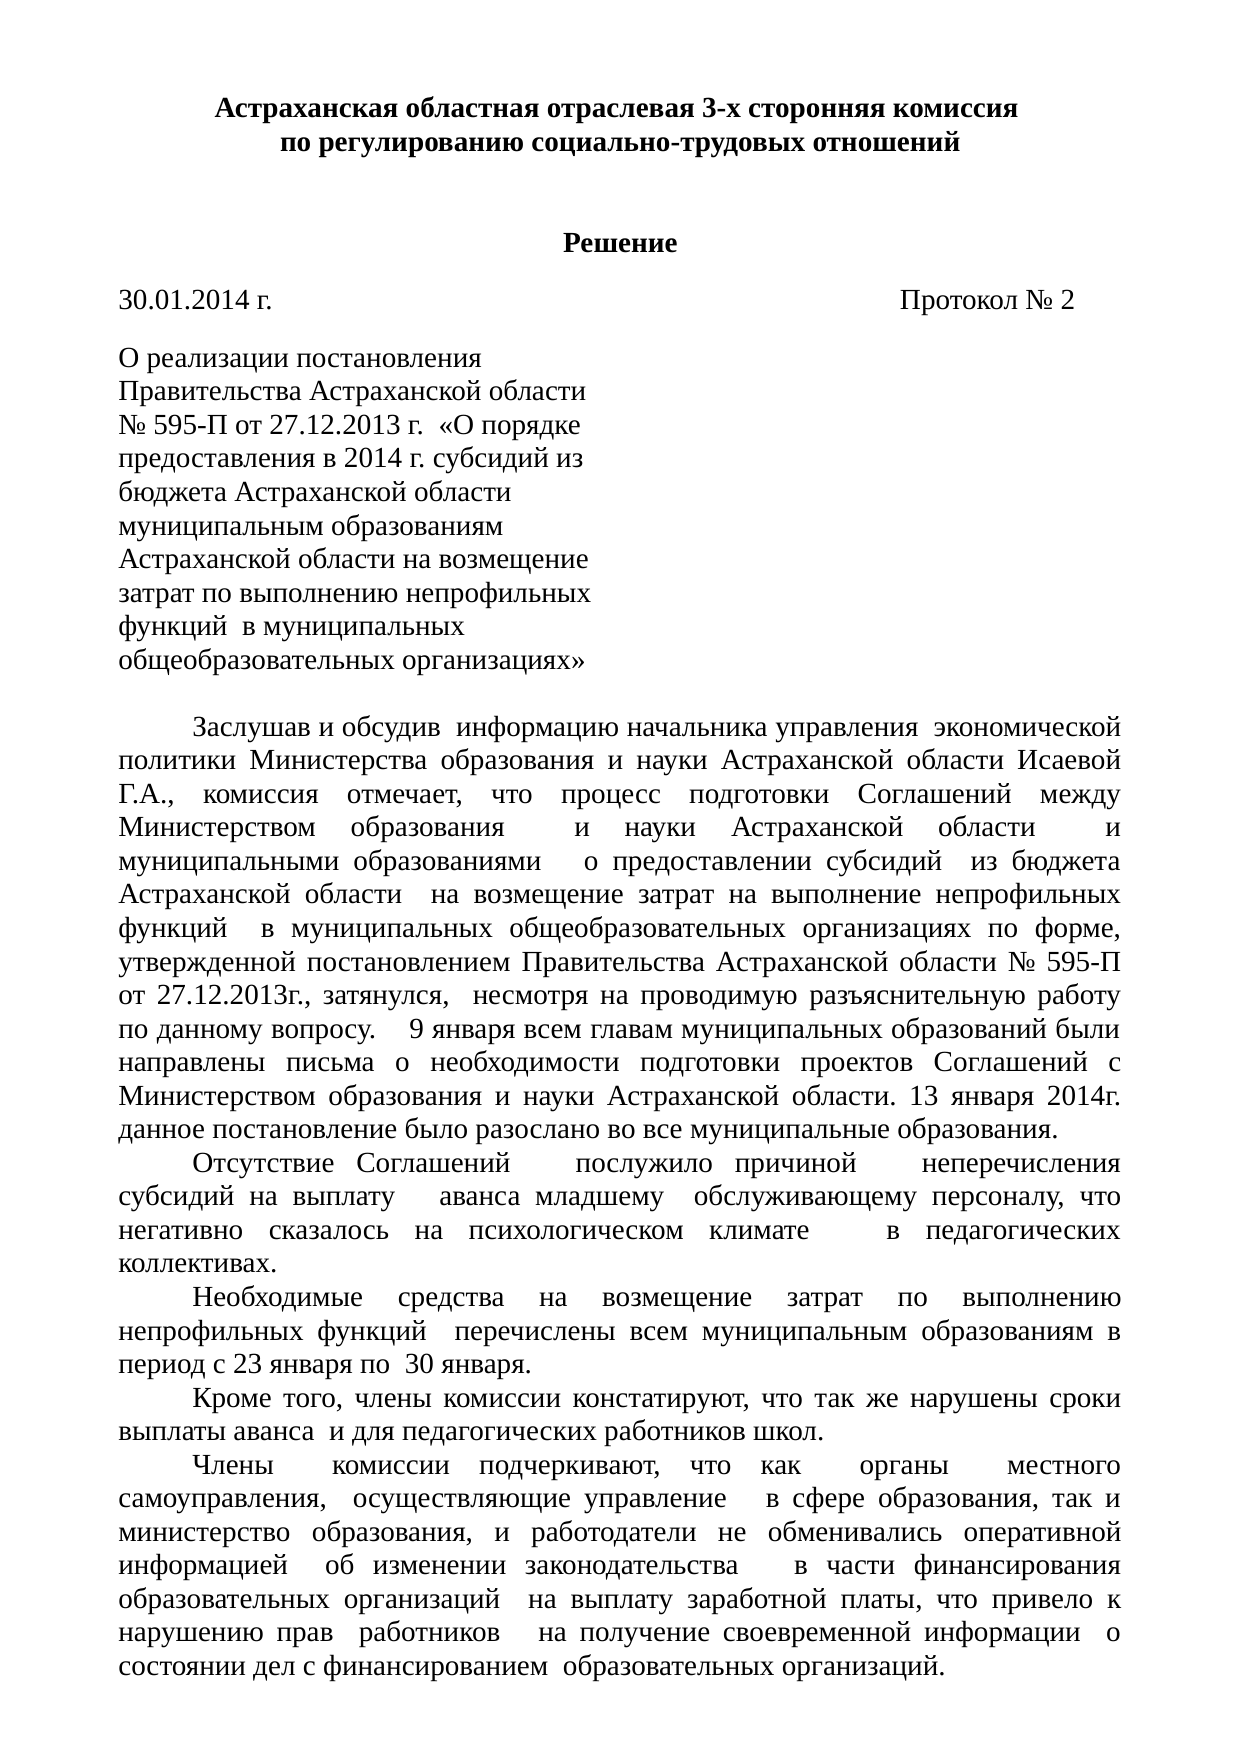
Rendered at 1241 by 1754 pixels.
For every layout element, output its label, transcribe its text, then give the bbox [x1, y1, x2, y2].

text Кроме того, члены комиссии констатируют, что так же нарушены сроки выплаты аванса и для педагогических работников школ. [118, 1380, 1122, 1447]
text общеобразовательных организациях» [118, 642, 1122, 675]
text Члены комиссии подчеркивают, что как органы местного самоуправления, осуществляющие управление в сфере образования, так и министерство образования, и работодатели не обменивались оперативной информацией об изменении законодательства в части финансирования образовательных организаций на выплату заработной платы, что привело к нарушению прав работников на получение своевременной информации о состоянии дел с финансированием образовательных организаций. [118, 1447, 1122, 1682]
text бюджета Астраханской области [118, 474, 1122, 508]
text муниципальным образованиям [118, 508, 1122, 541]
text функций в муниципальных [118, 608, 1122, 642]
text Астраханская областная отраслевая 3-х сторонняя комиссия [118, 91, 1122, 124]
text затрат по выполнению непрофильных [118, 575, 1122, 608]
text Астраханской области на возмещение [118, 541, 1122, 575]
text О реализации постановления [118, 340, 1122, 373]
text Необходимые средства на возмещение затрат по выполнению непрофильных функций перечислены всем муниципальным образованиям в период с 23 января по 30 января. [118, 1279, 1122, 1380]
text Заслушав и обсудив информацию начальника управления экономической политики Министерства образования и науки Астраханской области Исаевой Г.А., комиссия отмечает, что процесс подготовки Соглашений между Министерством образования и науки Астраханской области и муниципальными образованиями о предоставлении субсидий из бюджета Астраханской области на возмещение затрат на выполнение непрофильных функций в муниципальных общеобразовательных организациях по форме, утвержденной постановлением Правительства Астраханской области № 595-П от 27.12.2013г., затянулся, несмотря на проводимую разъяснительную работу по данному вопросу. 9 января всем главам муниципальных образований были направлены письма о необходимости подготовки проектов Соглашений с Министерством образования и науки Астраханской области. 13 января 2014г. данное постановление было разослано во все муниципальные образования. [118, 709, 1122, 1145]
text по регулированию социально-трудовых отношений [118, 124, 1122, 158]
text Отсутствие Соглашений послужило причиной неперечисления субсидий на выплату аванса младшему обслуживающему персоналу, что негативно сказалось на психологическом климате в педагогических коллективах. [118, 1145, 1122, 1279]
text № 595-П от 27.12.2013 г. «О порядке [118, 407, 1122, 441]
text Правительства Астраханской области [118, 373, 1122, 407]
text предоставления в 2014 г. субсидий из [118, 441, 1122, 474]
text 30.01.2014 г. Протокол № 2 [118, 282, 1122, 316]
text Решение [118, 225, 1122, 258]
